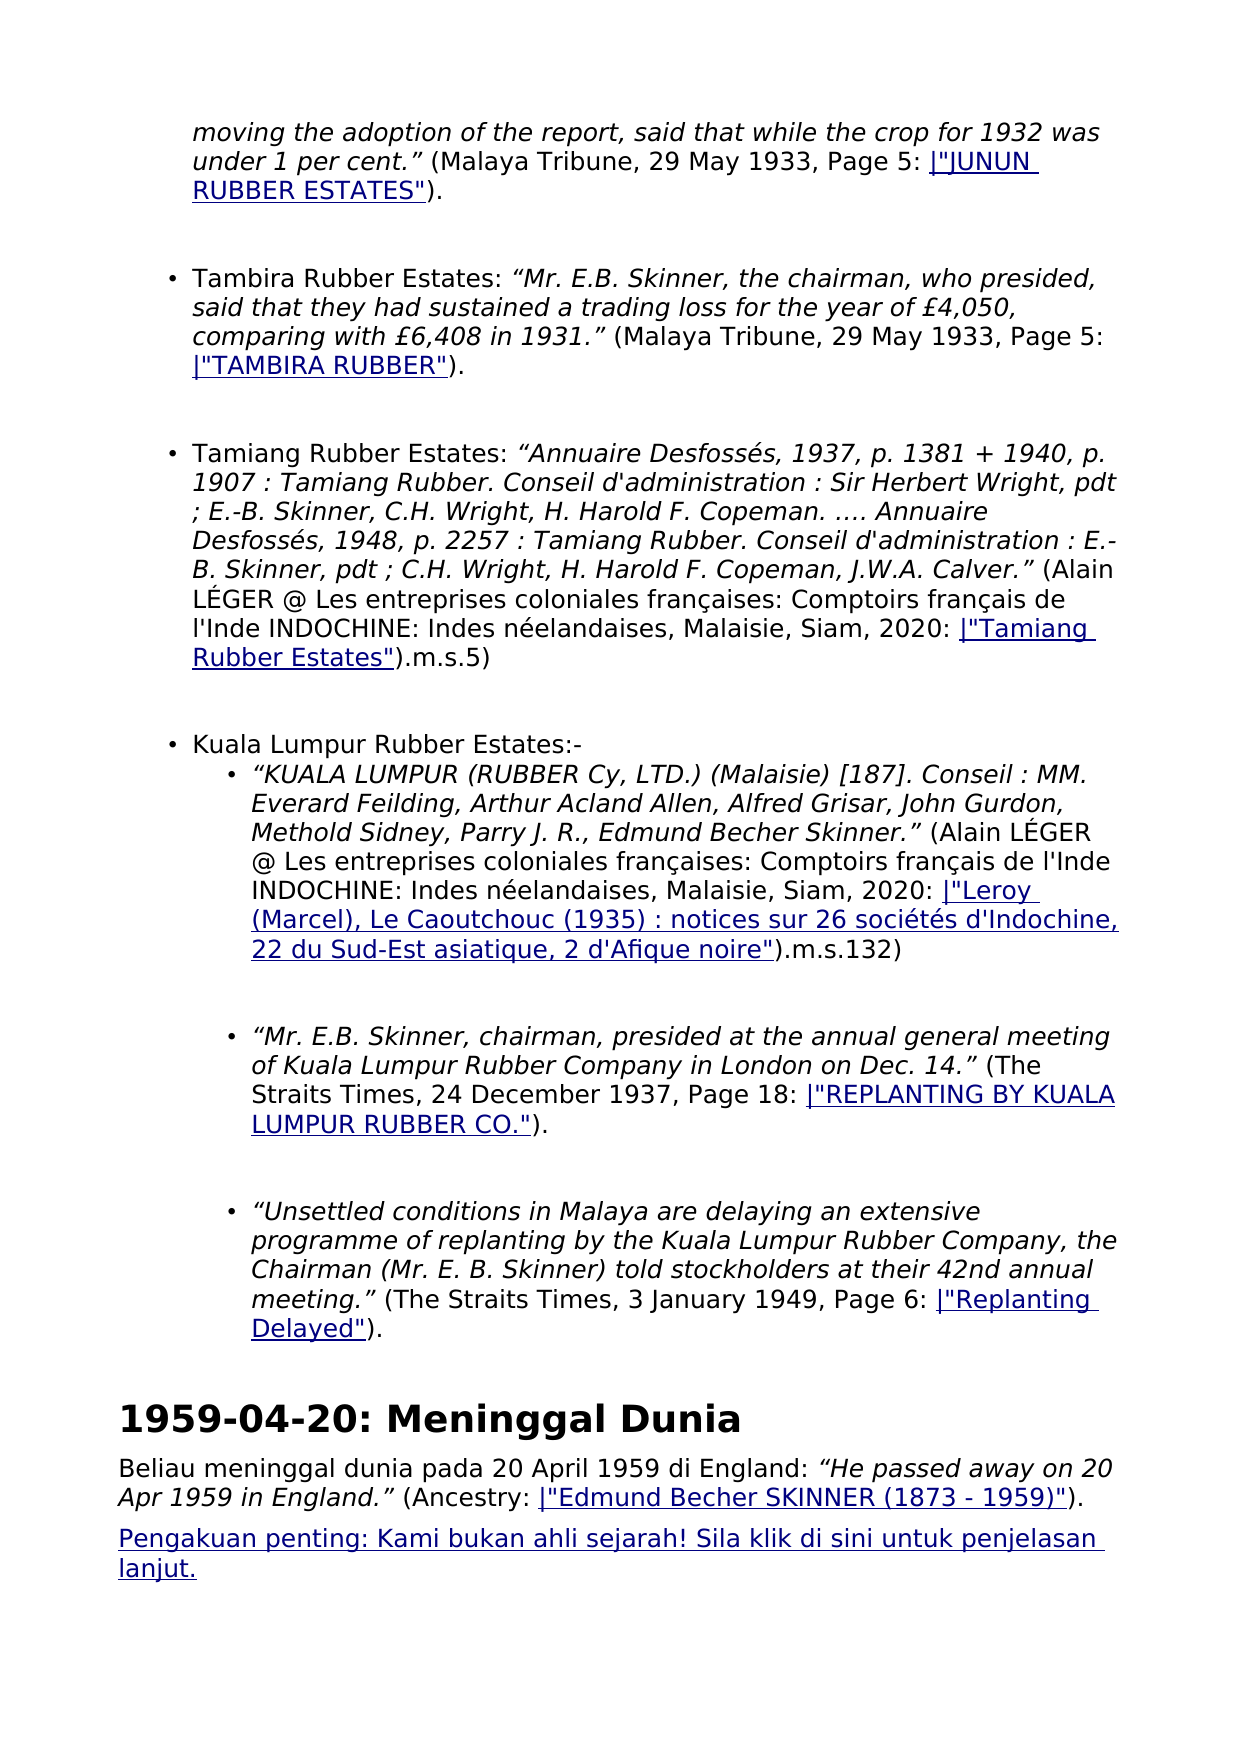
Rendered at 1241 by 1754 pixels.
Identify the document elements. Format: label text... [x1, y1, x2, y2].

list “KUALA LUMPUR (RUBBER Cy, LTD.) (Malaisie) [187]. Conseil : MM. Everard Feilding, Arthur Acland Allen, Alfred Grisar, John Gurdon, Methold Sidney, Parry J. R., Edmund Becher Skinner.” (Alain LÉGER @ Les entreprises coloniales françaises: Comptoirs français de l'Inde INDOCHINE: Indes néelandaises, Malaisie, Siam, 2020: |"Leroy (Marcel), Le Caoutchouc (1935) : notices sur 26 sociétés d'Indochine, 22 du Sud-Est asiatique, 2 d'Afique noire").m.s.132) [236, 760, 1122, 1022]
list “Mr. E.B. Skinner, chairman, presided at the annual general meeting of Kuala Lumpur Rubber Company in London on Dec. 14.” (The Straits Times, 24 December 1937, Page 18: |"REPLANTING BY KUALA LUMPUR RUBBER CO."). [236, 1022, 1122, 1197]
list Tamiang Rubber Estates: “Annuaire Desfossés, 1937, p. 1381 + 1940, p. 1907 : Tamiang Rubber. Conseil d'administration : Sir Herbert Wright, pdt ; E.-B. Skinner, C.H. Wright, H. Harold F. Copeman. …. Annuaire Desfossés, 1948, p. 2257 : Tamiang Rubber. Conseil d'administration : E.-B. Skinner, pdt ; C.H. Wright, H. Harold F. Copeman, J.W.A. Calver.” (Alain LÉGER @ Les entreprises coloniales françaises: Comptoirs français de l'Inde INDOCHINE: Indes néelandaises, Malaisie, Siam, 2020: |"Tamiang Rubber Estates").m.s.5) [177, 439, 1122, 731]
subtitle 1959-04-20: Meninggal Dunia [118, 1398, 1122, 1441]
list “Unsettled conditions in Malaya are delaying an extensive programme of replanting by the Kuala Lumpur Rubber Company, the Chairman (Mr. E. B. Skinner) told stockholders at their 42nd annual meeting.” (The Straits Times, 3 January 1949, Page 6: |"Replanting Delayed"). [236, 1197, 1122, 1343]
text Beliau meninggal dunia pada 20 April 1959 di England: “He passed away on 20 Apr 1959 in England.” (Ancestry: |"Edmund Becher SKINNER (1873 - 1959)"). [118, 1454, 1122, 1512]
text Pengakuan penting: Kami bukan ahli sejarah! Sila klik di sini untuk penjelasan lanjut. [118, 1524, 1122, 1583]
list Kuala Lumpur Rubber Estates:- [177, 731, 1122, 760]
list Tambira Rubber Estates: “Mr. E.B. Skinner, the chairman, who presided, said that they had sustained a trading loss for the year of £4,050, comparing with £6,408 in 1931.” (Malaya Tribune, 29 May 1933, Page 5: |"TAMBIRA RUBBER"). [177, 264, 1122, 439]
list moving the adoption of the report, said that while the crop for 1932 was under 1 per cent.” (Malaya Tribune, 29 May 1933, Page 5: |"JUNUN RUBBER ESTATES"). [177, 118, 1122, 264]
